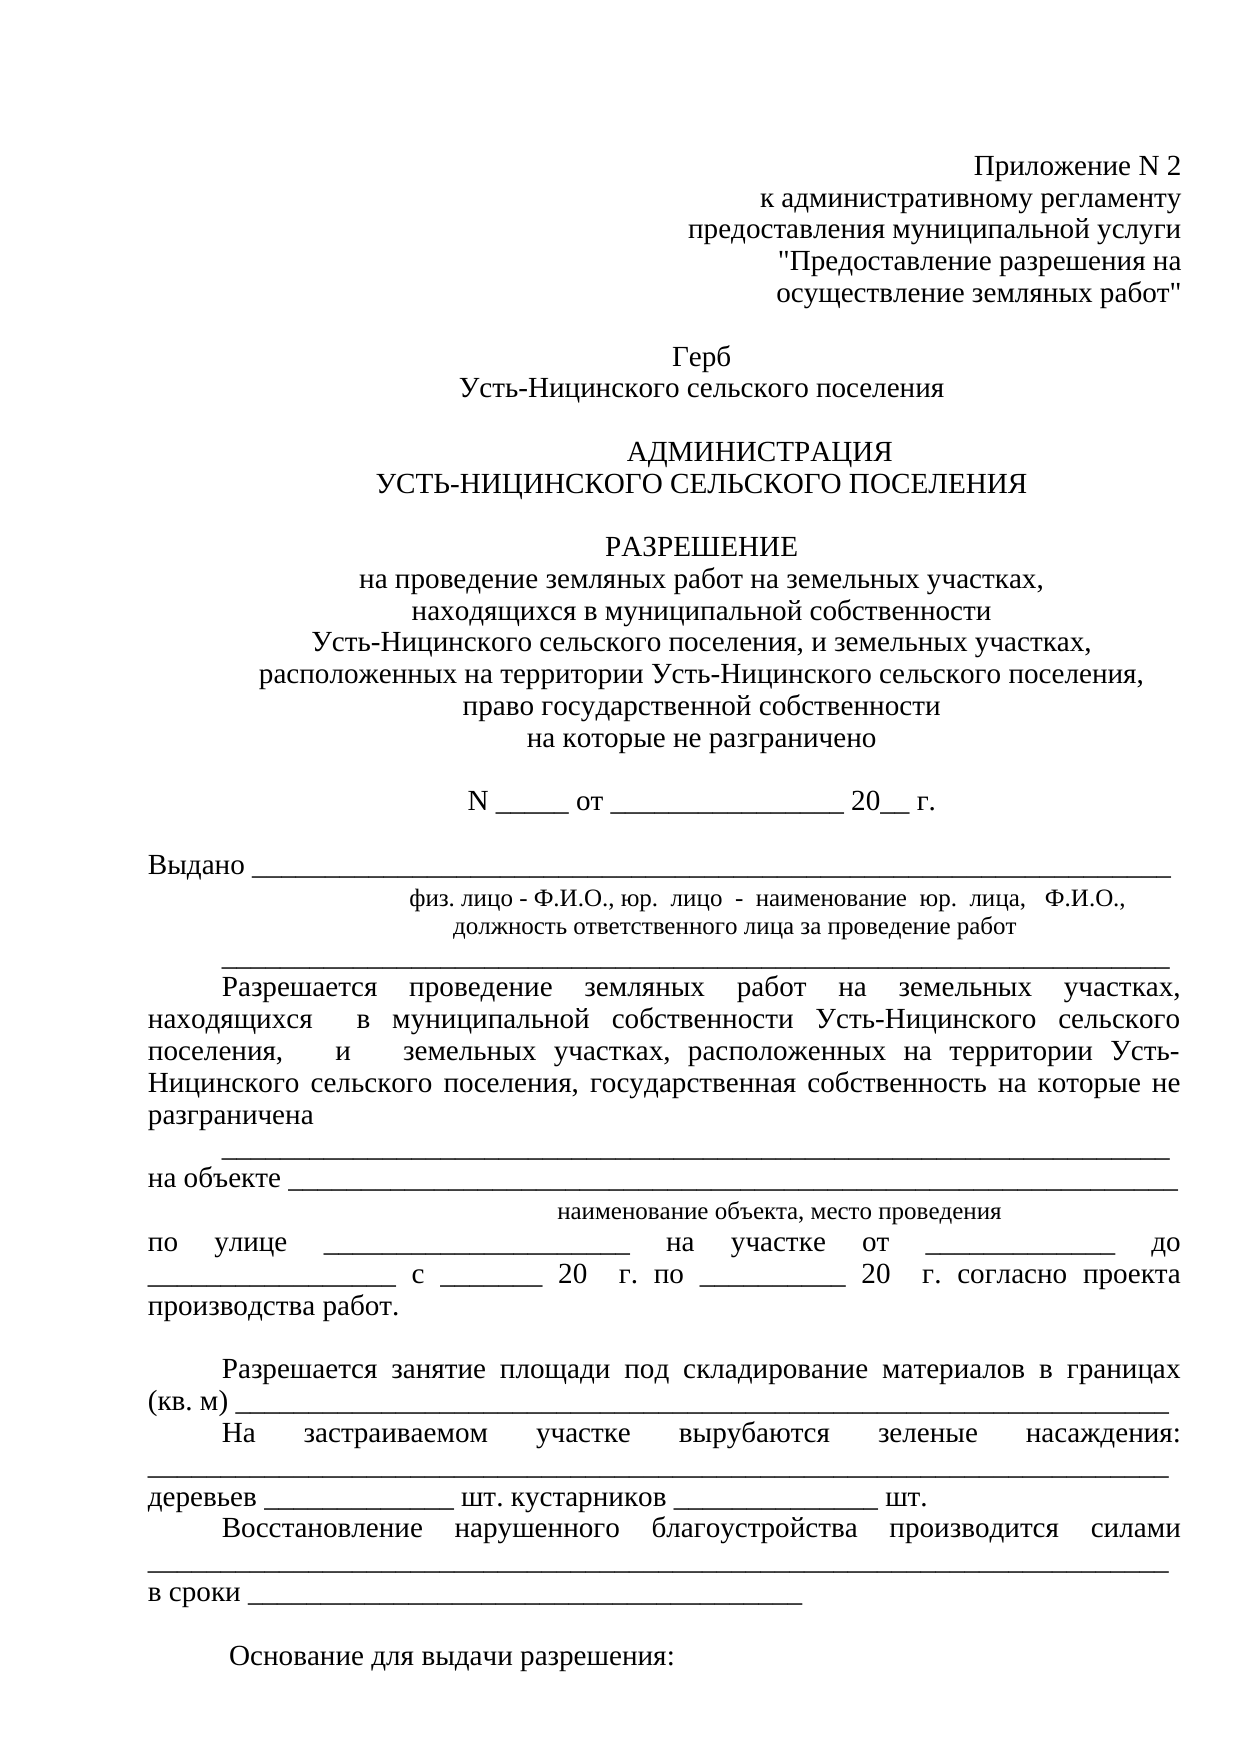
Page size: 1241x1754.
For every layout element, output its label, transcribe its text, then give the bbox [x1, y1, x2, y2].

text Разрешается занятие площади под складирование материалов в границах (кв. м) ________________________________________________________________ [148, 1353, 1181, 1417]
text РАЗРЕШЕНИЕ [148, 531, 1181, 563]
text УСТЬ-НИЦИНСКОГО СЕЛЬСКОГО ПОСЕЛЕНИЯ [148, 468, 1181, 499]
text предоставления муниципальной услуги [148, 213, 1181, 245]
text деревьев _____________ шт. кустарников ______________ шт. [148, 1481, 1181, 1512]
text Разрешается проведение земляных работ на земельных участках, находящихся в муниципальной собственности Усть-Ницинского сельского поселения, и земельных участках, расположенных на территории Усть-Ницинского сельского поселения, государственная собственность на которые не разграничена [148, 971, 1181, 1131]
text Восстановление нарушенного благоустройства производится силами ______________________________________________________________________ [148, 1512, 1181, 1576]
text право государственной собственности [148, 690, 1181, 722]
text _________________________________________________________________ [148, 1131, 1181, 1162]
text На застраиваемом участке вырубаются зеленые насаждения: ______________________________________________________________________ [148, 1417, 1181, 1481]
text должность ответственного лица за проведение работ [148, 912, 1181, 940]
text АДМИНИСТРАЦИЯ [148, 436, 1181, 468]
text расположенных на территории Усть-Ницинского сельского поселения, [148, 658, 1181, 690]
text Приложение N 2 [148, 150, 1181, 182]
text Усть-Ницинского сельского поселения [148, 372, 1181, 404]
text по улице _____________________ на участке от _____________ до _________________ с _______ 20 г. по __________ 20 г. согласно проекта производства работ. [148, 1226, 1181, 1322]
text к административному регламенту [148, 182, 1181, 213]
text наименование объекта, место проведения [148, 1194, 1181, 1226]
text N _____ от ________________ 20__ г. [148, 785, 1181, 817]
text на которые не разграничено [148, 722, 1181, 753]
text Герб [148, 341, 1181, 372]
text Основание для выдачи разрешения: [148, 1639, 1181, 1671]
text в сроки ______________________________________ [148, 1576, 1181, 1608]
text Выдано _______________________________________________________________ [148, 849, 1181, 881]
text _________________________________________________________________ [148, 940, 1181, 971]
text на проведение земляных работ на земельных участках, [148, 563, 1181, 595]
text физ. лицо - Ф.И.О., юр. лицо - наименование юр. лица, Ф.И.О., [148, 881, 1181, 912]
text Усть-Ницинского сельского поселения, и земельных участках, [148, 626, 1181, 658]
text на объекте _____________________________________________________________ [148, 1162, 1181, 1194]
text осуществление земляных работ" [148, 277, 1181, 309]
text "Предоставление разрешения на [148, 245, 1181, 277]
text находящихся в муниципальной собственности [148, 595, 1181, 626]
